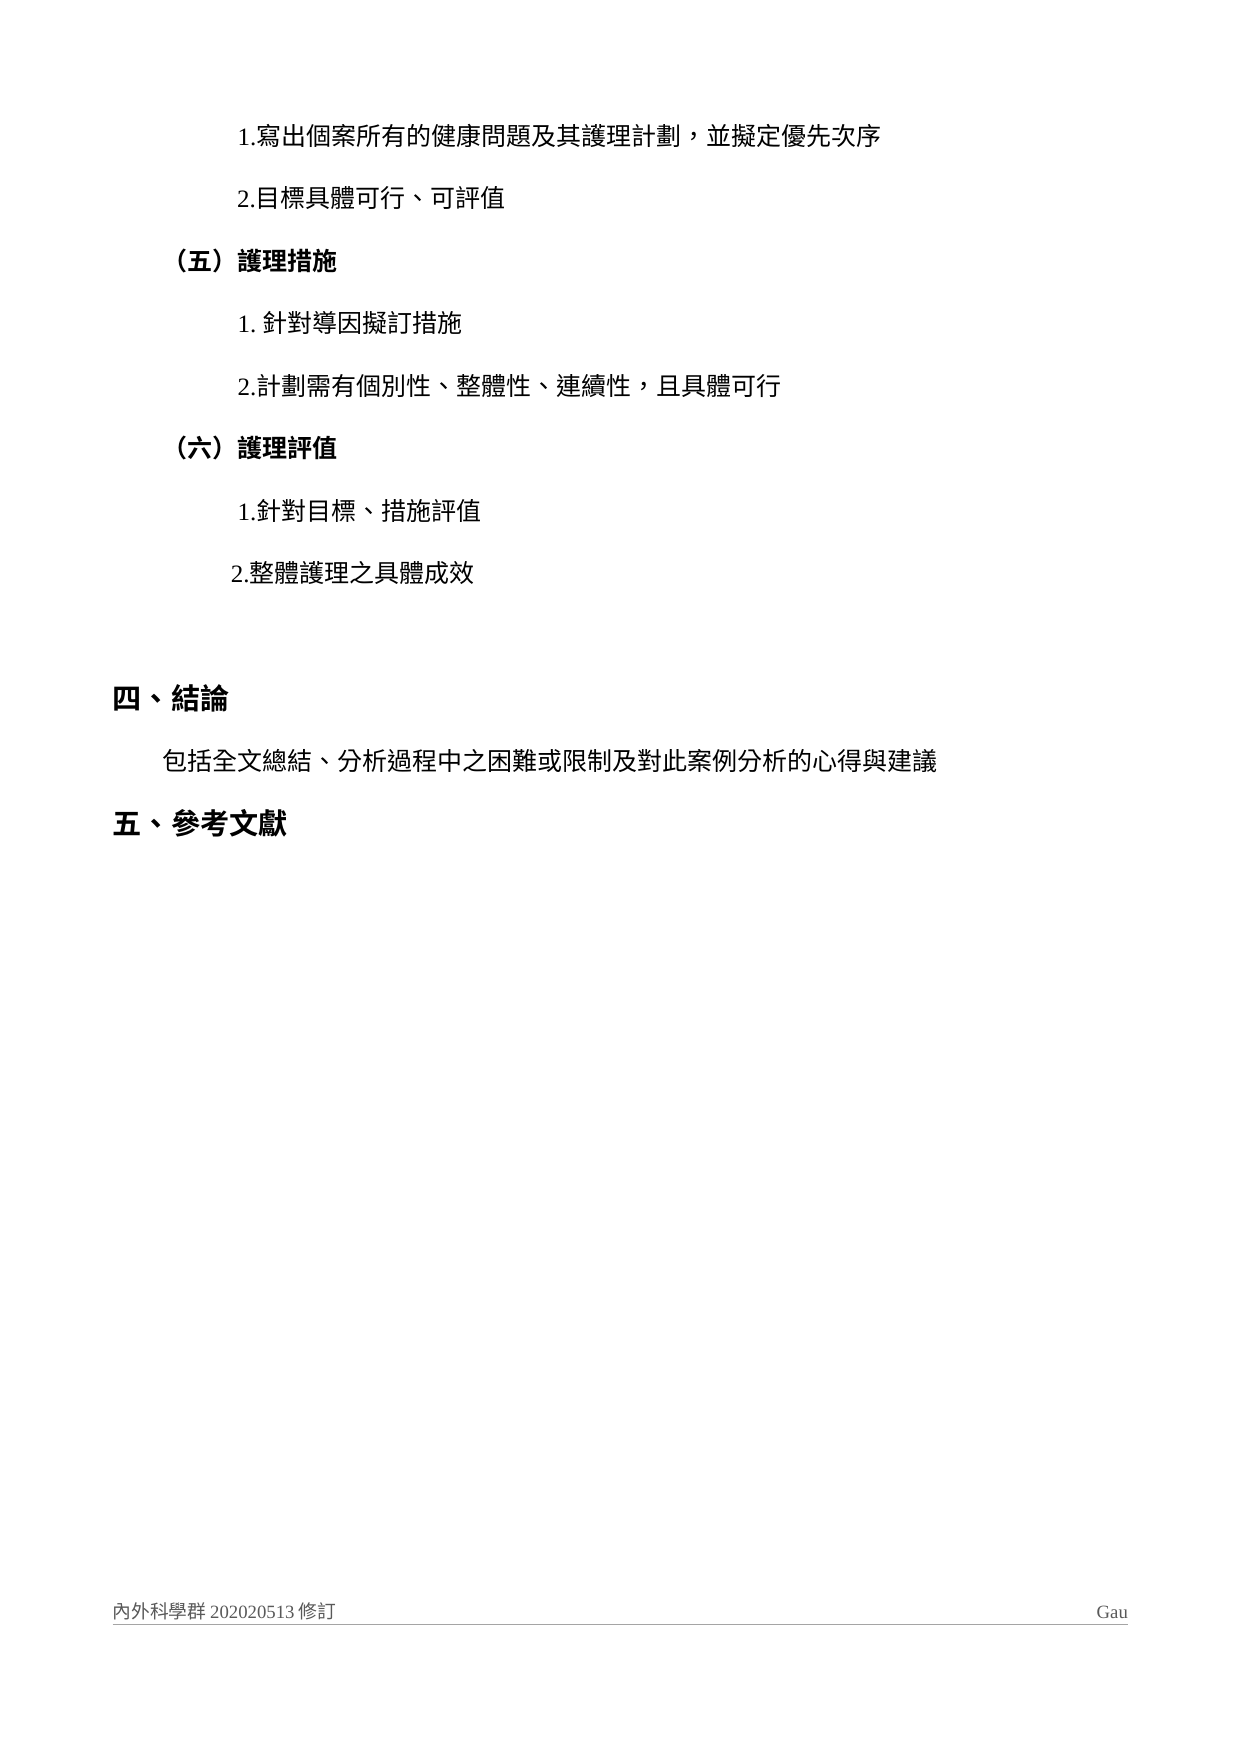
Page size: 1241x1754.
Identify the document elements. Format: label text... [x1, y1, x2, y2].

text 1. 針對導因擬訂措施 [162, 280, 1128, 342]
text （六）護理評值 [162, 405, 1128, 467]
text （五）護理措施 [162, 217, 1128, 280]
text 四、結論 [112, 655, 1128, 717]
text 2.目標具體可行、可評值 [157, 155, 1128, 217]
text 1.寫出個案所有的健康問題及其護理計劃，並擬定優先次序 [162, 92, 1128, 155]
text 五、參考文獻 [112, 780, 1128, 842]
text 包括全文總結、分析過程中之困難或限制及對此案例分析的心得與建議 [112, 717, 1128, 780]
text 1.針對目標、措施評值 [162, 467, 1128, 530]
text 2.計劃需有個別性、整體性、連續性，且具體可行 [112, 342, 1128, 405]
text 2.整體護理之具體成效 [172, 530, 1128, 592]
